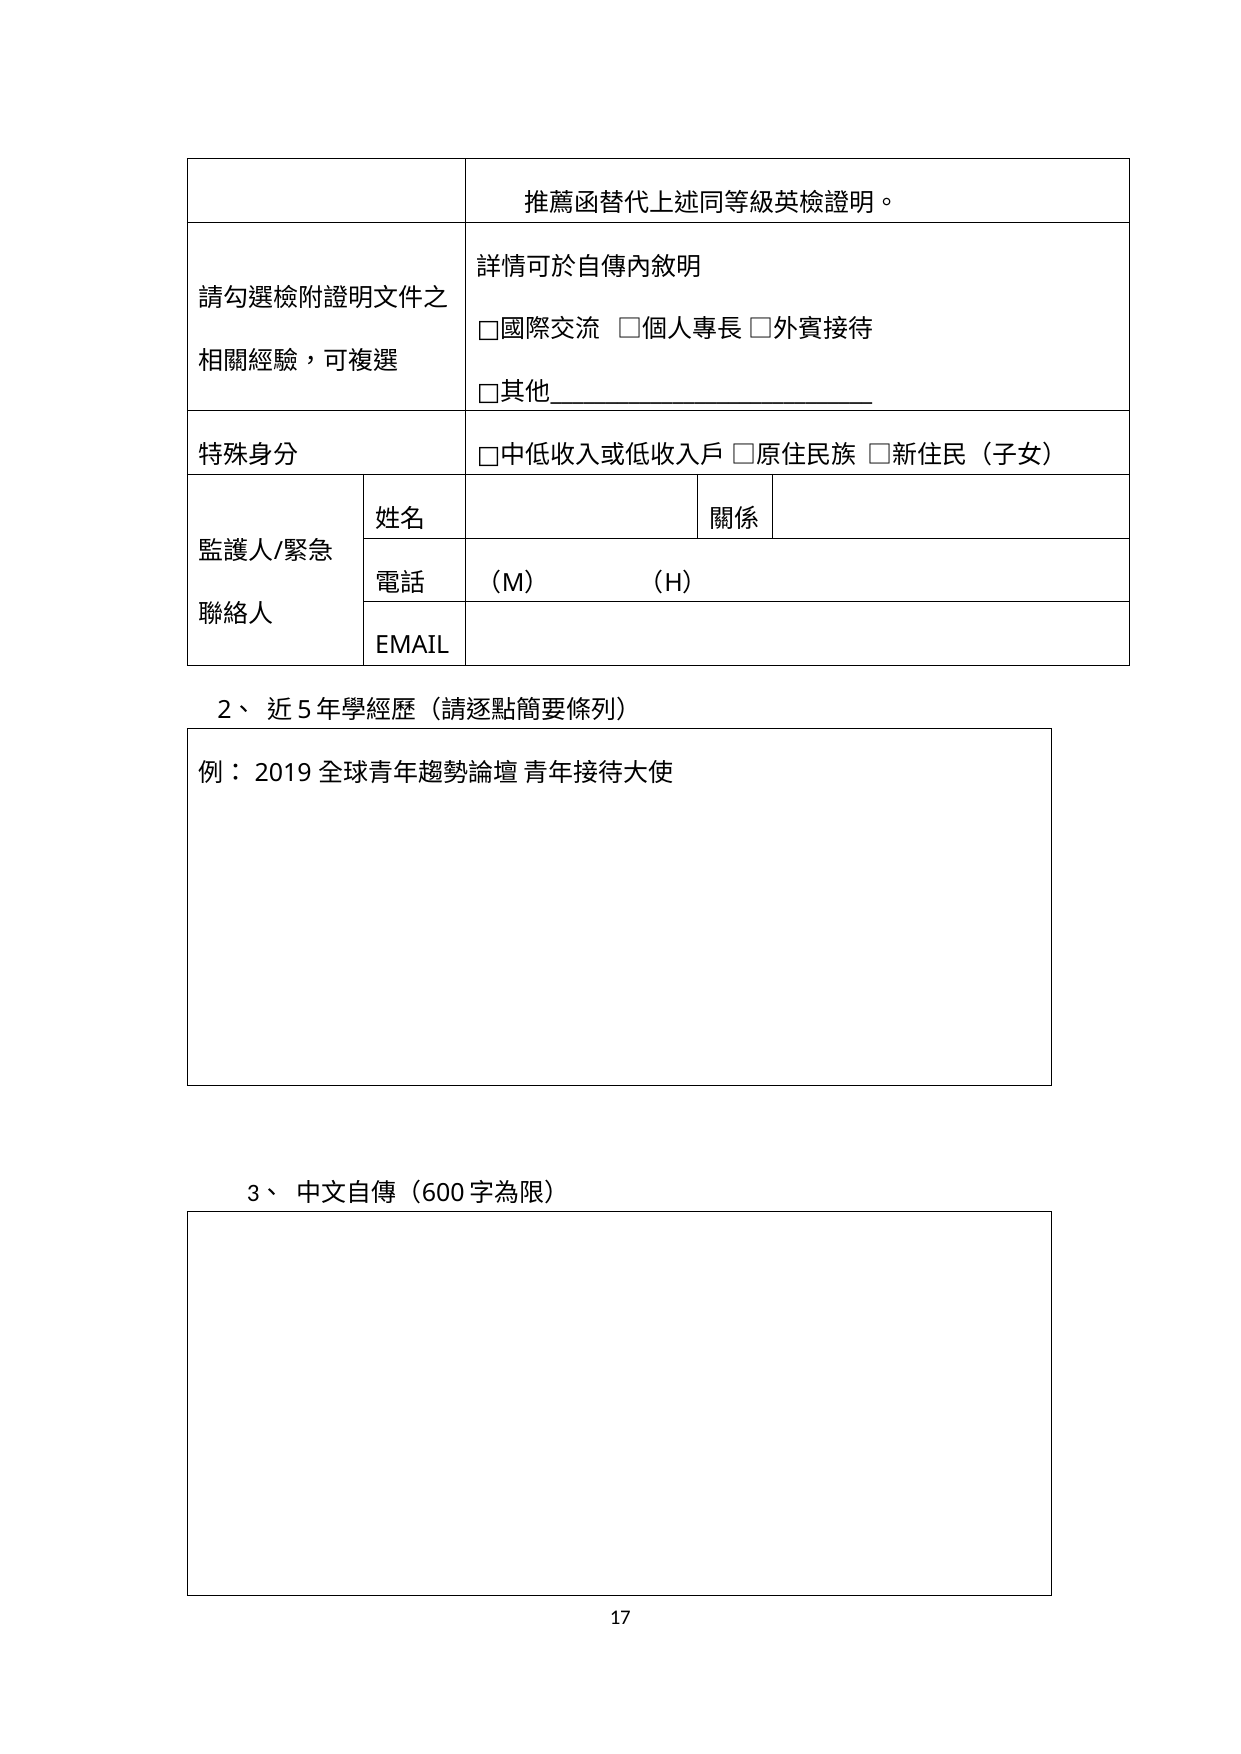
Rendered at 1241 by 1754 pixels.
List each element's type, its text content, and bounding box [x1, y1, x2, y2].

list 近5年學經歷（請逐點簡要條列） [217, 666, 1053, 728]
list 中文自傳（600字為限） [247, 1148, 1053, 1211]
table_cell 推薦函替代上述同等級英檢證明。 [466, 159, 1129, 222]
table_cell EMAIL [364, 602, 465, 664]
table_cell [188, 159, 465, 222]
table_cell 特殊身分 [188, 411, 465, 474]
table_cell □中低收入或低收入戶 □原住民族 □新住民（子女） [466, 411, 1129, 474]
table_cell [466, 475, 697, 537]
table_cell [773, 475, 1129, 537]
table_cell 請勾選檢附證明文件之相關經驗，可複選 [188, 223, 465, 410]
table_header [188, 1212, 1051, 1595]
table_cell 電話 [364, 539, 465, 601]
table_cell （M） （H） [466, 539, 1129, 601]
table_header 例： 2019 全球青年趨勢論壇 青年接待大使 [188, 729, 1051, 1085]
table_cell 姓名 [364, 475, 465, 537]
table_cell 監護人/緊急聯絡人 [188, 475, 363, 664]
table_cell 詳情可於自傳內敘明 □國際交流 □個人專長 □外賓接待 □其他_____________________________ [466, 223, 1129, 410]
table_cell [466, 602, 1129, 664]
table_cell 關係 [698, 475, 772, 537]
